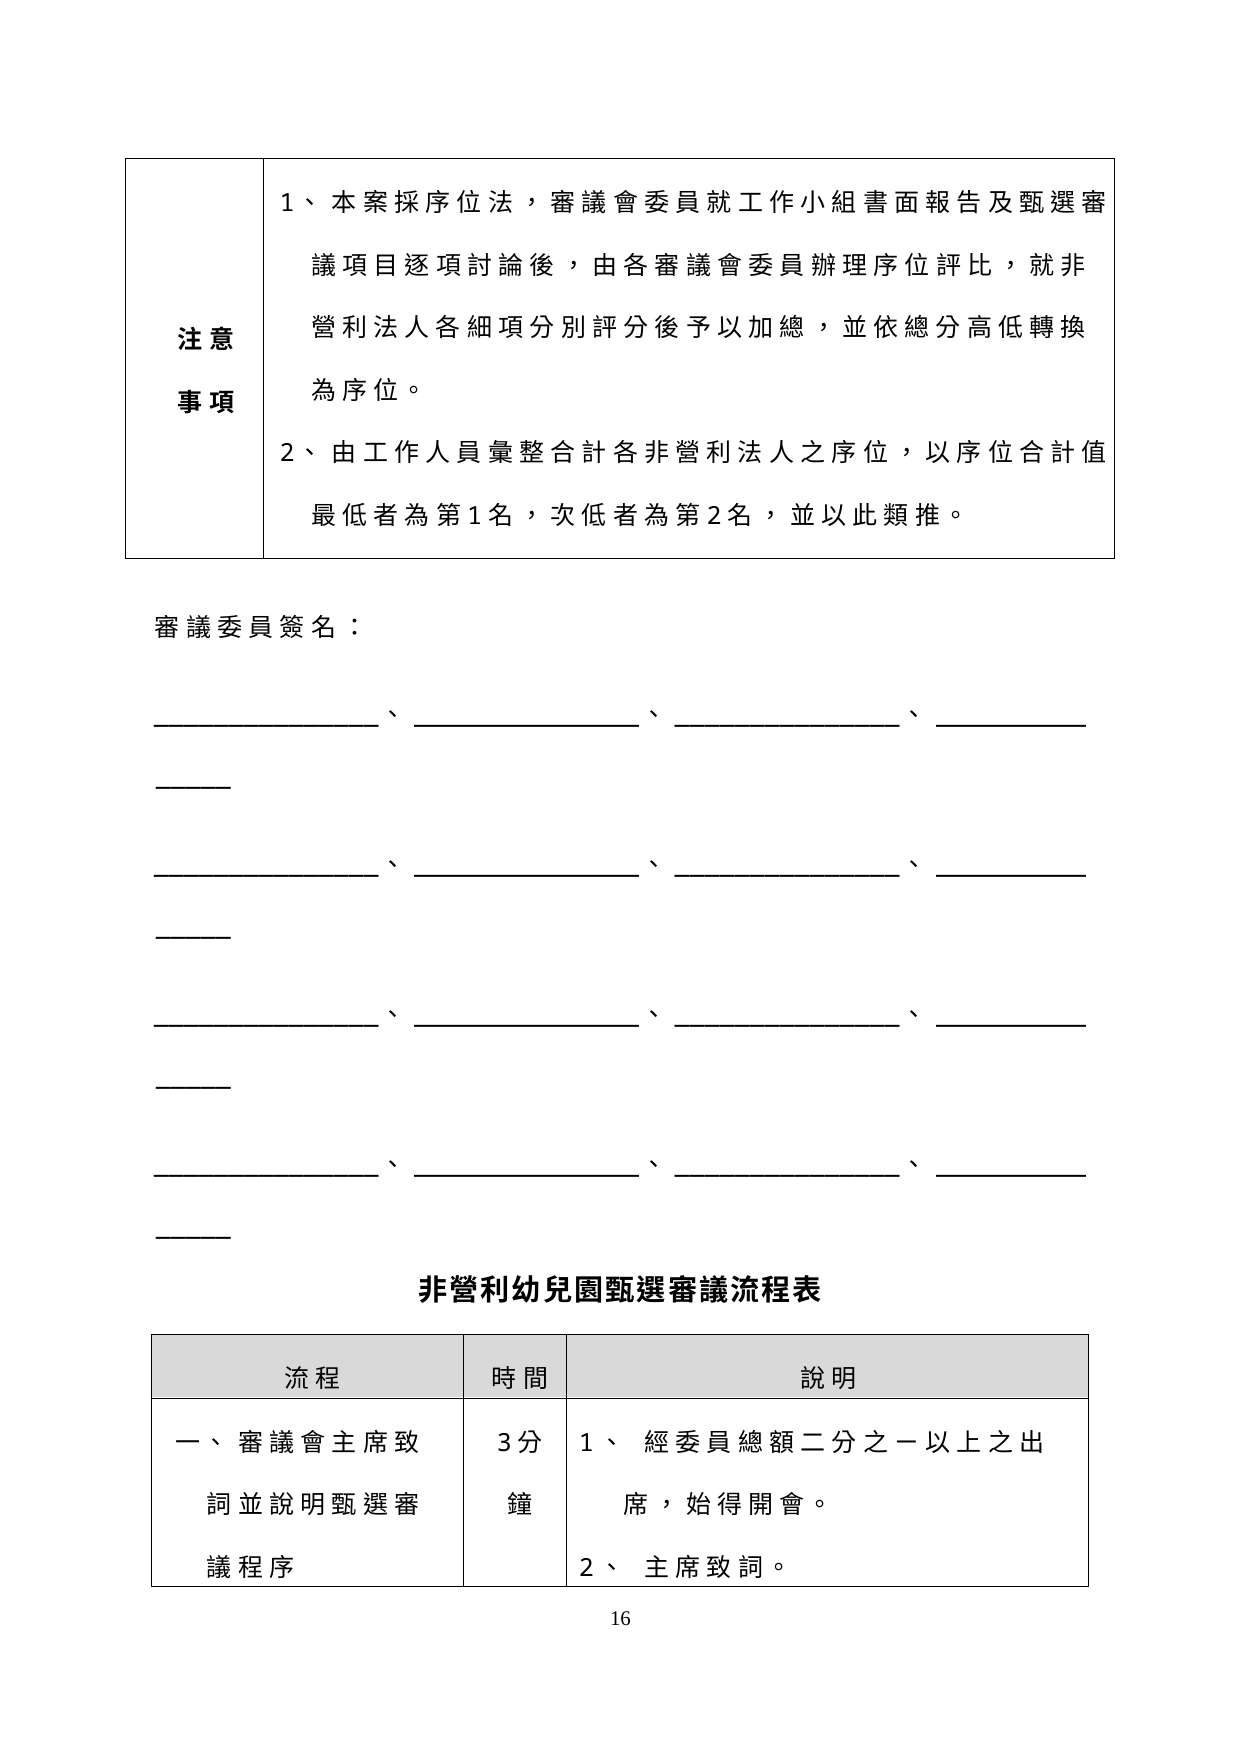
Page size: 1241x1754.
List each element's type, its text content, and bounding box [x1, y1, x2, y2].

text _______________、_______________、_______________、_______________ [151, 1121, 1089, 1246]
table_header 流程 [152, 1335, 463, 1397]
text _______________、_______________、_______________、_______________ [151, 821, 1089, 946]
table_cell 經委員總額二分之ㄧ以上之出席，始得開會。 主席致詞。 請委員依下列文件辦理本次審議： 本辦法第六條規定及相關注意事項，並簽署「利益迴避切結書」、「保密切結書」。 非營利幼兒園委託及申請辦理甄選審議基準(以下簡稱審議基準)之評分方式與相關程序。 [567, 1399, 1088, 1586]
table_cell 一、審議會主席致詞並說明甄選審議程序 [152, 1399, 463, 1586]
table_cell 1、本案採序位法，審議會委員就工作小組書面報告及甄選審議項目逐項討論後，由各審議會委員辦理序位評比，就非營利法人各細項分別評分後予以加總，並依總分高低轉換為序位。 2、由工作人員彙整合計各非營利法人之序位，以序位合計值最低者為第1名，次低者為第2名，並以此類推。 3、序位合計值最低者有2家以上時，擇平均總分(計算至小數點以下二位數，小數點以下第三位數四捨五入)較高者，平均總分仍相同者，以抽籤決定之。 4、甄選審議結果於簽報機關首長或其授權人員核定後方生效。 [264, 159, 1114, 558]
table_header 時間 [464, 1335, 566, 1397]
table_cell 3分鐘 [464, 1399, 566, 1586]
text _______________、_______________、_______________、_______________ [151, 671, 1089, 796]
table_header 說明 [567, 1335, 1088, 1397]
text 審議委員簽名： [151, 584, 1089, 646]
text _______________、_______________、_______________、_______________ [151, 971, 1089, 1096]
table_cell 注意 事項 [126, 159, 263, 558]
text 非營利幼兒園甄選審議流程表 [151, 1246, 1089, 1309]
